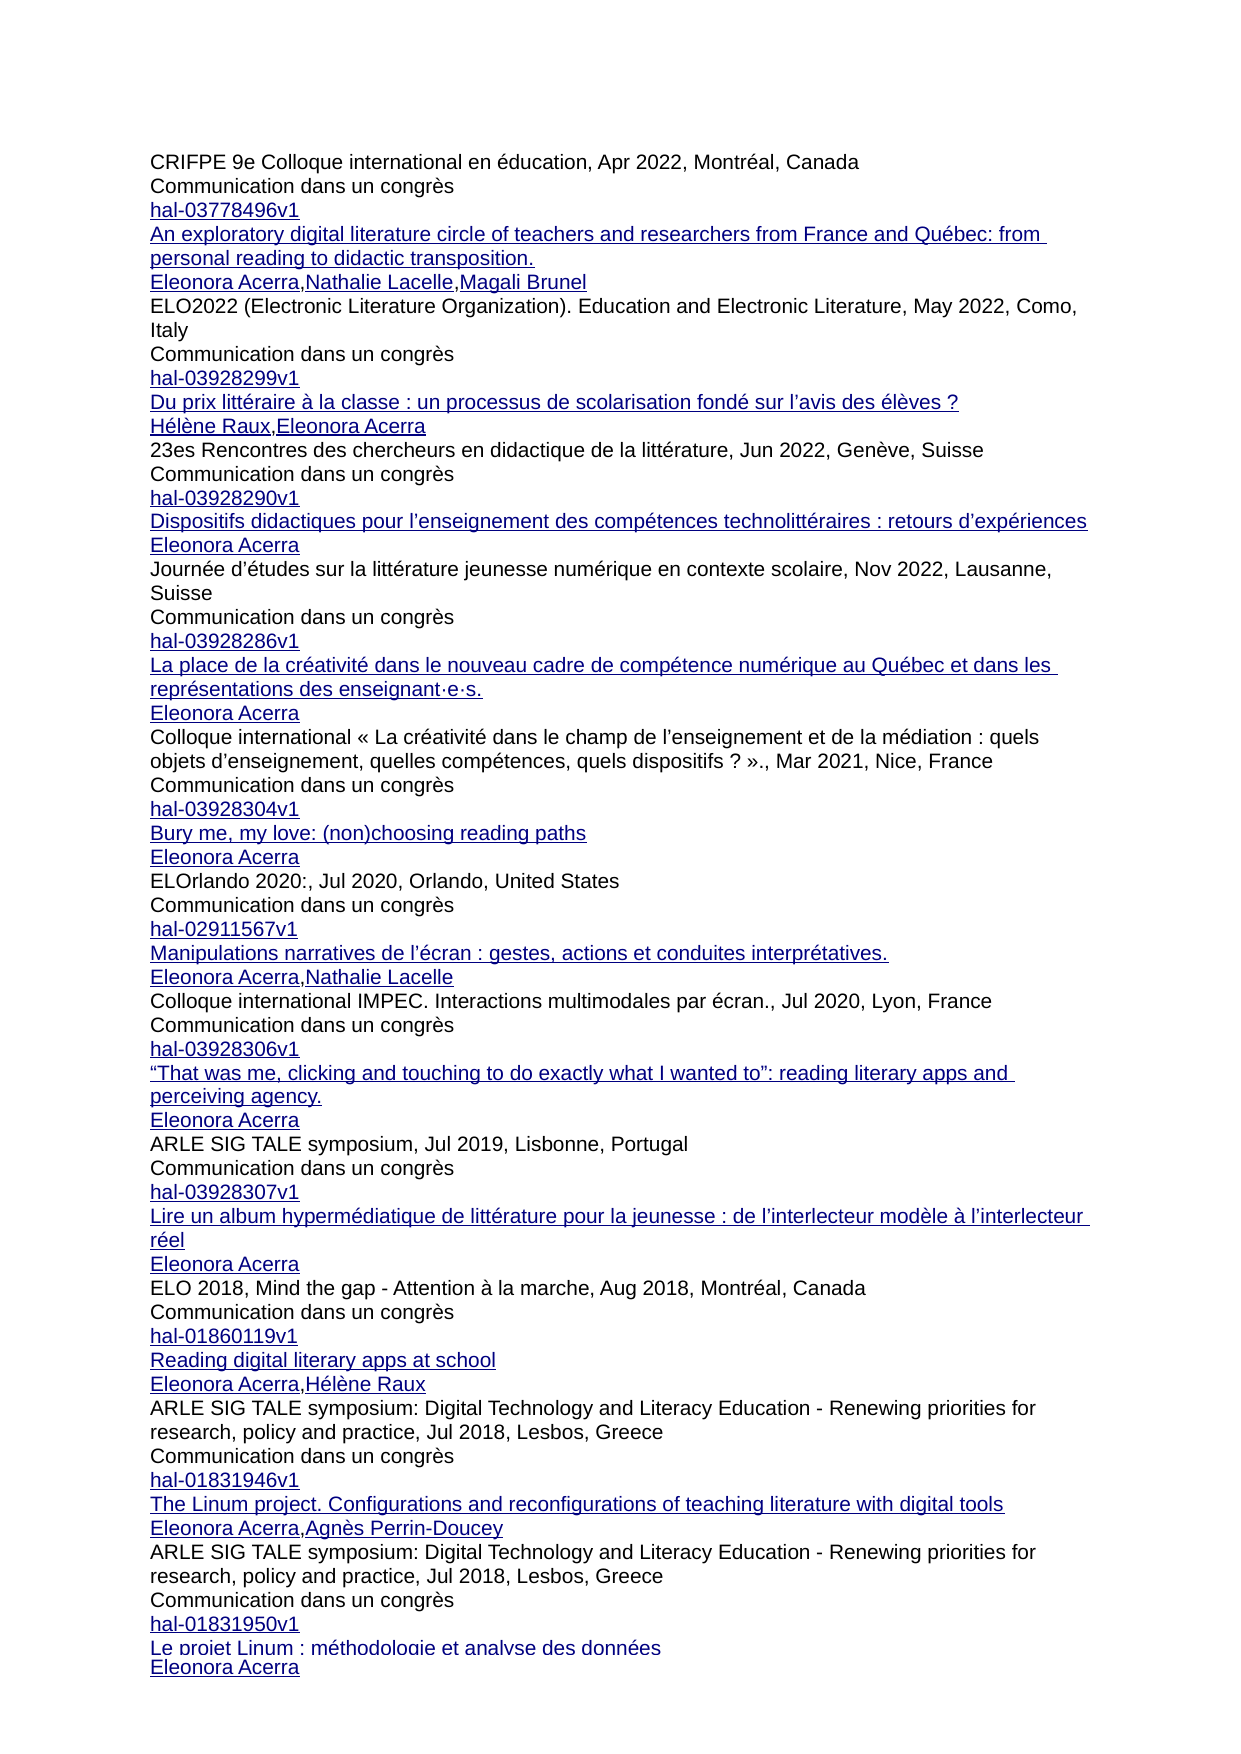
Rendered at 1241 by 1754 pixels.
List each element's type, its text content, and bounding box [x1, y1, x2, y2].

table_cell CRIFPE 9e Colloque international en éducation, Apr 2022, Montréal, Canada Communication dans un congrès hal-03778496v1 [150, 150, 1090, 222]
table_cell Lire un album hypermédiatique de littérature pour la jeunesse : de l’interlecteur modèle à l’interlecteur [150, 1204, 1090, 1225]
table_cell The Linum project. Configurations and reconfigurations of teaching literature with digital tools Eleonora Acerra,Agnès Perrin-Doucey ARLE SIG TALE symposium: Digital Technology and Literacy Education - Renewing priorities for research, policy and practice, Jul 2018, Lesbos, Greece Communication dans un congrès hal-01831950v1 [150, 1492, 1090, 1635]
table_cell Bury me, my love: (non)choosing reading paths Eleonora Acerra ELOrlando 2020:, Jul 2020, Orlando, United States Communication dans un congrès hal-02911567v1 [150, 821, 1090, 941]
table_cell Du prix littéraire à la classe : un processus de scolarisation fondé sur l’avis des élèves ? Hélène Raux,Eleonora Acerra 23es Rencontres des chercheurs en didactique de la littérature, Jun 2022, Genève, Suisse Communication dans un congrès hal-03928290v1 [150, 390, 1090, 509]
table_cell Manipulations narratives de l’écran : gestes, actions et conduites interprétatives. Eleonora Acerra,Nathalie Lacelle Colloque international IMPEC. Interactions multimodales par écran., Jul 2020, Lyon, France Communication dans un congrès hal-03928306v1 [150, 941, 1090, 1060]
table_cell La place de la créativité dans le nouveau cadre de compétence numérique au Québec et dans les représentations des enseignant·e·s. Eleonora Acerra Colloque international « La créativité dans le champ de l’enseignement et de la médiation : quels objets d’enseignement, quelles compétences, quels dispositifs ? »., Mar 2021, Nice, France Communication dans un congrès hal-03928304v1 [150, 653, 1090, 821]
table_cell Reading digital literary apps at school Eleonora Acerra,Hélène Raux ARLE SIG TALE symposium: Digital Technology and Literacy Education - Renewing priorities for research, policy and practice, Jul 2018, Lesbos, Greece Communication dans un congrès hal-01831946v1 [150, 1348, 1090, 1492]
table_cell Le projet Linum : méthodologie et analyse des données Eleonora Acerra [150, 1635, 1090, 1679]
table_cell Dispositifs didactiques pour l’enseignement des compétences technolittéraires : retours d’expériences Eleonora Acerra Journée d’études sur la littérature jeunesse numérique en contexte scolaire, Nov 2022, Lausanne, Suisse Communication dans un congrès hal-03928286v1 [150, 509, 1090, 653]
table_cell “That was me, clicking and touching to do exactly what I wanted to”: reading literary apps and perceiving agency. Eleonora Acerra ARLE SIG TALE symposium, Jul 2019, Lisbonne, Portugal Communication dans un congrès hal-03928307v1 [150, 1060, 1090, 1204]
table_cell An exploratory digital literature circle of teachers and researchers from France and Québec: from personal reading to didactic transposition. Eleonora Acerra,Nathalie Lacelle,Magali Brunel ELO2022 (Electronic Literature Organization). Education and Electronic Literature, May 2022, Como, Italy Communication dans un congrès hal-03928299v1 [150, 222, 1090, 389]
table_cell réel Eleonora Acerra ELO 2018, Mind the gap - Attention à la marche, Aug 2018, Montréal, Canada Communication dans un congrès hal-01860119v1 [150, 1226, 1090, 1348]
